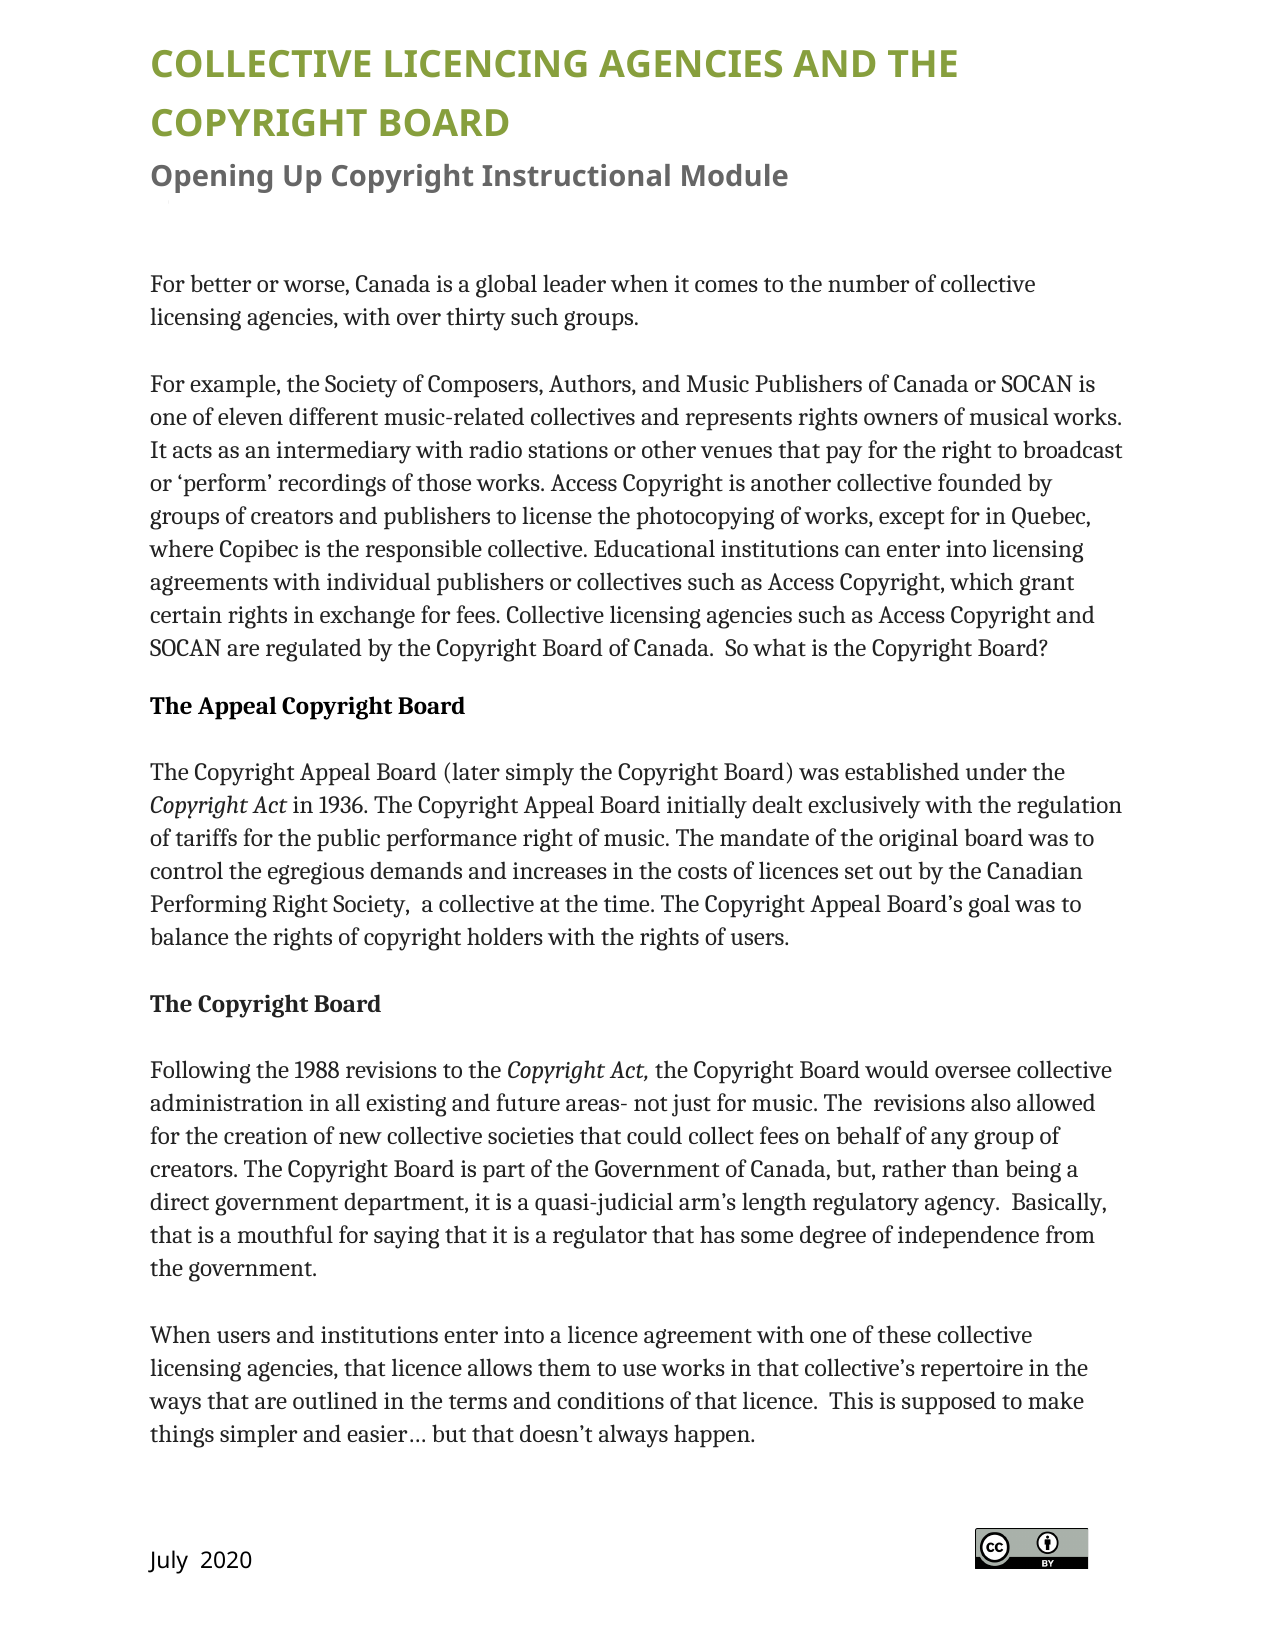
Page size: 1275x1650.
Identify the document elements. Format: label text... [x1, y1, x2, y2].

text For better or worse, Canada is a global leader when it comes to the number of collective licensing agencies, with over thirty such groups. [150, 270, 1125, 332]
text The Copyright Board [150, 990, 1125, 1018]
text For example, the Society of Composers, Authors, and Music Publishers of Canada or SOCAN is one of eleven different music-related collectives and represents rights owners of musical works. It acts as an intermediary with radio stations or other venues that pay for the right to broadcast or ‘perform’ recordings of those works. Access Copyright is another collective founded by groups of creators and publishers to license the photocopying of works, except for in Quebec, where Copibec is the responsible collective. Educational institutions can enter into licensing agreements with individual publishers or collectives such as Access Copyright, which grant certain rights in exchange for fees. Collective licensing agencies such as Access Copyright and SOCAN are regulated by the Copyright Board of Canada. So what is the Copyright Board? [150, 370, 1125, 663]
text When users and institutions enter into a licence agreement with one of these collective licensing agencies, that licence allows them to use works in that collective’s repertoire in the ways that are outlined in the terms and conditions of that licence. This is supposed to make things simpler and easier… but that doesn’t always happen. [150, 1321, 1125, 1448]
text The Appeal Copyright Board [150, 692, 1125, 721]
picture [975, 1528, 1089, 1569]
text Following the 1988 revisions to the Copyright Act, the Copyright Board would oversee collective administration in all existing and future areas- not just for music. The revisions also allowed for the creation of new collective societies that could collect fees on behalf of any group of creators. The Copyright Board is part of the Government of Canada, but, rather than being a direct government department, it is a quasi-judicial arm’s length regulatory agency. Basically, that is a mouthful for saying that it is a regulator that has some degree of independence from the government. [150, 1056, 1125, 1283]
text The Copyright Appeal Board (later simply the Copyright Board) was established under the Copyright Act in 1936. The Copyright Appeal Board initially dealt exclusively with the regulation of tariffs for the public performance right of music. The mandate of the original board was to control the egregious demands and increases in the costs of licences set out by the Canadian Performing Right Society, a collective at the time. The Copyright Appeal Board’s goal was to balance the rights of copyright holders with the rights of users. [150, 758, 1125, 952]
